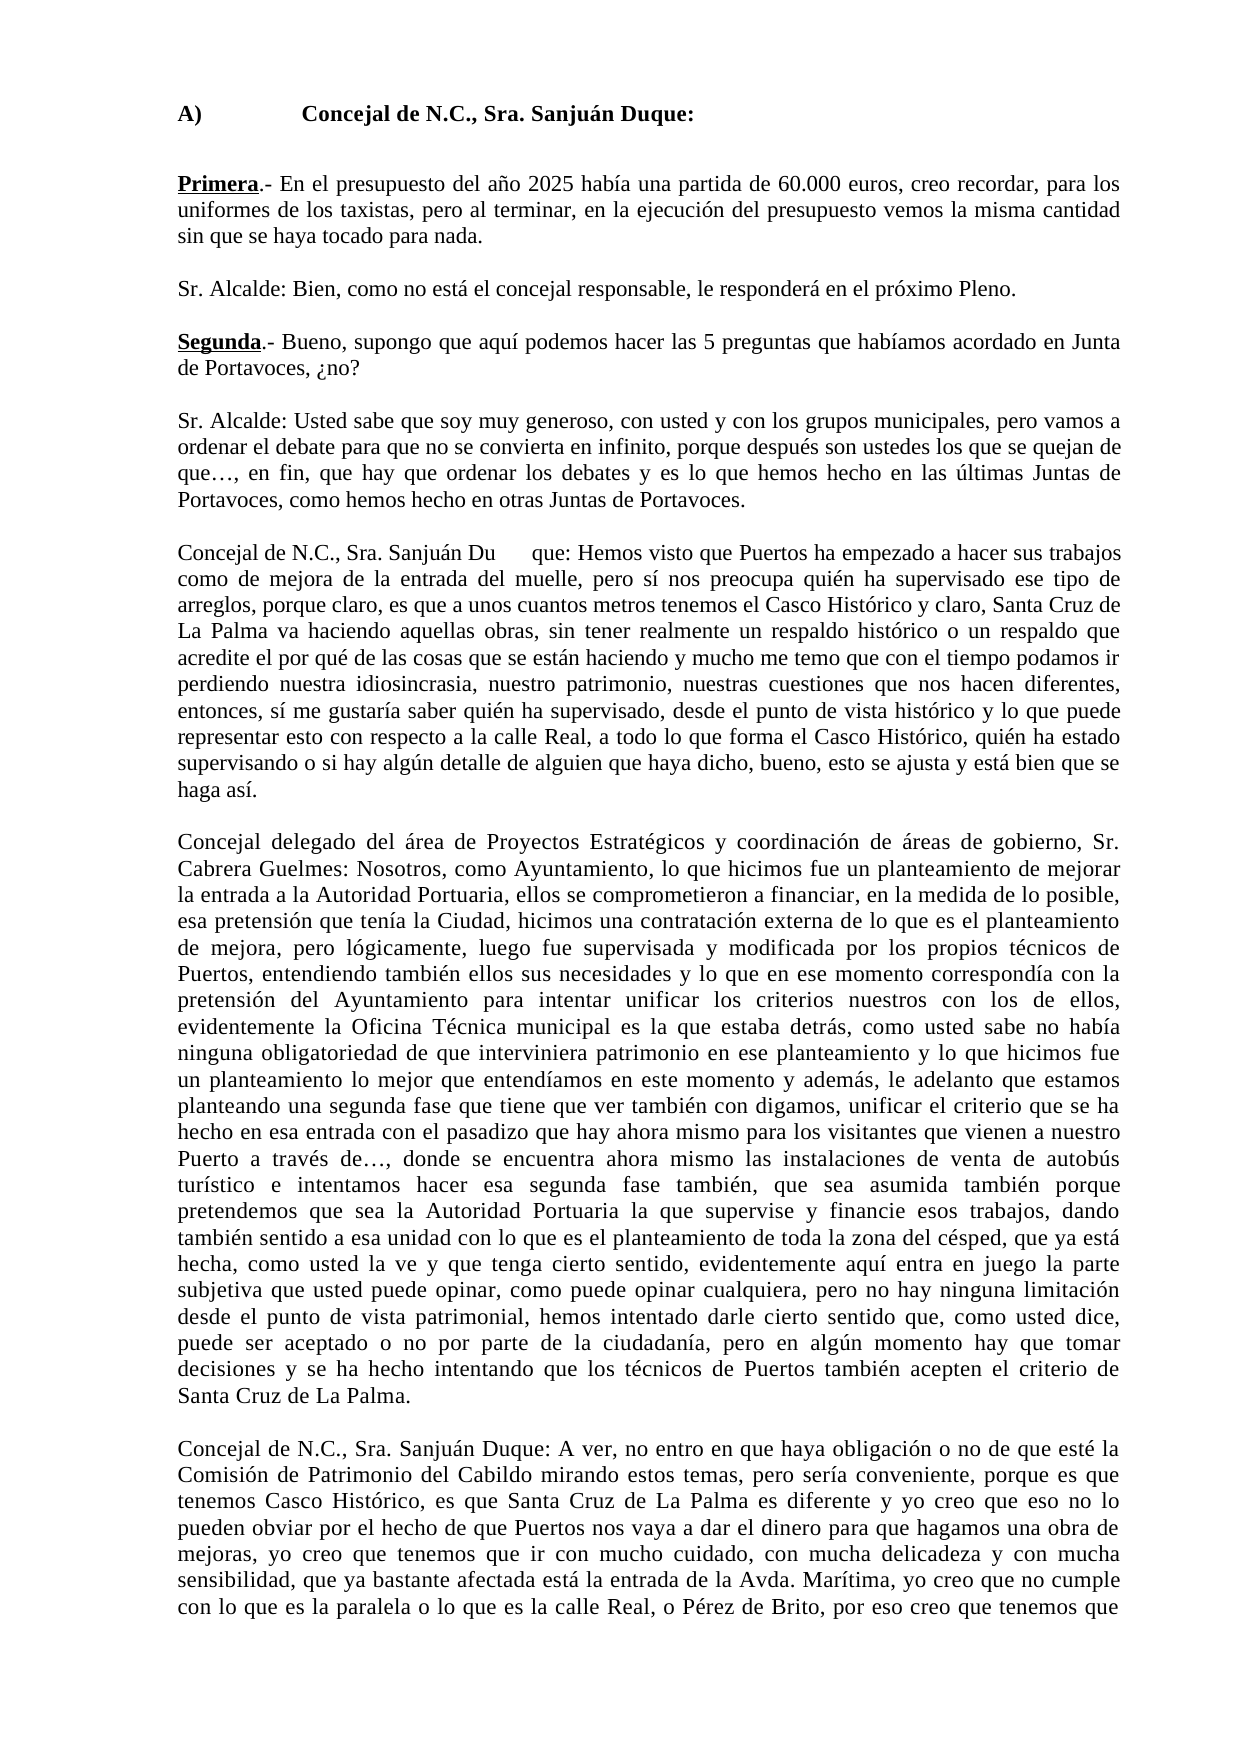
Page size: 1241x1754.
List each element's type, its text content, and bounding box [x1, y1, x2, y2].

text Concejal delegado del área de Proyectos Estratégicos y coordinación de áreas de gobierno, Sr. Cabrera Guelmes: Nosotros, como Ayuntamiento, lo que hicimos fue un planteamiento de mejorar la entrada a la Autoridad Portuaria, ellos se comprometieron a financiar, en la medida de lo posible, esa pretensión que tenía la Ciudad, hicimos una contratación externa de lo que es el planteamiento de mejora, pero lógicamente, luego fue supervisada y modificada por los propios técnicos de Puertos, entendiendo también ellos sus necesidades y lo que en ese momento correspondía con la pretensión del Ayuntamiento para intentar unificar los criterios nuestros con los de ellos, evidentemente la Oficina Técnica municipal es la que estaba detrás, como usted sabe no había ninguna obligatoriedad de que interviniera patrimonio en ese planteamiento y lo que hicimos fue un planteamiento lo mejor que entendíamos en este momento y además, le adelanto que estamos planteando una segunda fase que tiene que ver también con digamos, unificar el criterio que se ha hecho en esa entrada con el pasadizo que hay ahora mismo para los visitantes que vienen a nuestro Puerto a través de…, donde se encuentra ahora mismo las instalaciones de venta de autobús turístico e intentamos hacer esa segunda fase también, que sea asumida también porque pretendemos que sea la Autoridad Portuaria la que supervise y financie esos trabajos, dando también sentido a esa unidad con lo que es el planteamiento de toda la zona del césped, que ya está hecha, como usted la ve y que tenga cierto sentido, evidentemente aquí entra en juego la parte subjetiva que usted puede opinar, como puede opinar cualquiera, pero no hay ninguna limitación desde el punto de vista patrimonial, hemos intentado darle cierto sentido que, como usted dice, puede ser aceptado o no por parte de la ciudadanía, pero en algún momento hay que tomar decisiones y se ha hecho intentando que los técnicos de Puertos también acepten el criterio de Santa Cruz de La Palma. [177, 828, 1122, 1408]
text Primera.- En el presupuesto del año 2025 había una partida de 60.000 euros, creo recordar, para los uniformes de los taxistas, pero al terminar, en la ejecución del presupuesto vemos la misma cantidad sin que se haya tocado para nada. [177, 169, 1122, 249]
text Concejal de N.C., Sra. Sanjuán Duque: A ver, no entro en que haya obligación o no de que esté la Comisión de Patrimonio del Cabildo mirando estos temas, pero sería conveniente, porque es que tenemos Casco Histórico, es que Santa Cruz de La Palma es diferente y yo creo que eso no lo pueden obviar por el hecho de que Puertos nos vaya a dar el dinero para que hagamos una obra de mejoras, yo creo que tenemos que ir con mucho cuidado, con mucha delicadeza y con mucha sensibilidad, que ya bastante afectada está la entrada de la Avda. Marítima, yo creo que no cumple con lo que es la paralela o lo que es la calle Real, o Pérez de Brito, por eso creo que tenemos que [177, 1434, 1122, 1619]
text Segunda.- Bueno, supongo que aquí podemos hacer las 5 preguntas que habíamos acordado en Junta de Portavoces, ¿no? [177, 328, 1122, 380]
text Concejal de N.C., Sra. Sanjuán Du que: Hemos visto que Puertos ha empezado a hacer sus trabajos como de mejora de la entrada del muelle, pero sí nos preocupa quién ha supervisado ese tipo de arreglos, porque claro, es que a unos cuantos metros tenemos el Casco Histórico y claro, Santa Cruz de La Palma va haciendo aquellas obras, sin tener realmente un respaldo histórico o un respaldo que acredite el por qué de las cosas que se están haciendo y mucho me temo que con el tiempo podamos ir perdiendo nuestra idiosincrasia, nuestro patrimonio, nuestras cuestiones que nos hacen diferentes, entonces, sí me gustaría saber quién ha supervisado, desde el punto de vista histórico y lo que puede representar esto con respecto a la calle Real, a todo lo que forma el Casco Histórico, quién ha estado supervisando o si hay algún detalle de alguien que haya dicho, bueno, esto se ajusta y está bien que se haga así. [177, 538, 1122, 802]
list Concejal de N.C., Sra. Sanjuán Duque: [177, 100, 1122, 127]
text Sr. Alcalde: Usted sabe que soy muy generoso, con usted y con los grupos municipales, pero vamos a ordenar el debate para que no se convierta en infinito, porque después son ustedes los que se quejan de que…, en fin, que hay que ordenar los debates y es lo que hemos hecho en las últimas Juntas de Portavoces, como hemos hecho en otras Juntas de Portavoces. [177, 407, 1122, 512]
text Sr. Alcalde: Bien, como no está el concejal responsable, le responderá en el próximo Pleno. [177, 275, 1122, 301]
